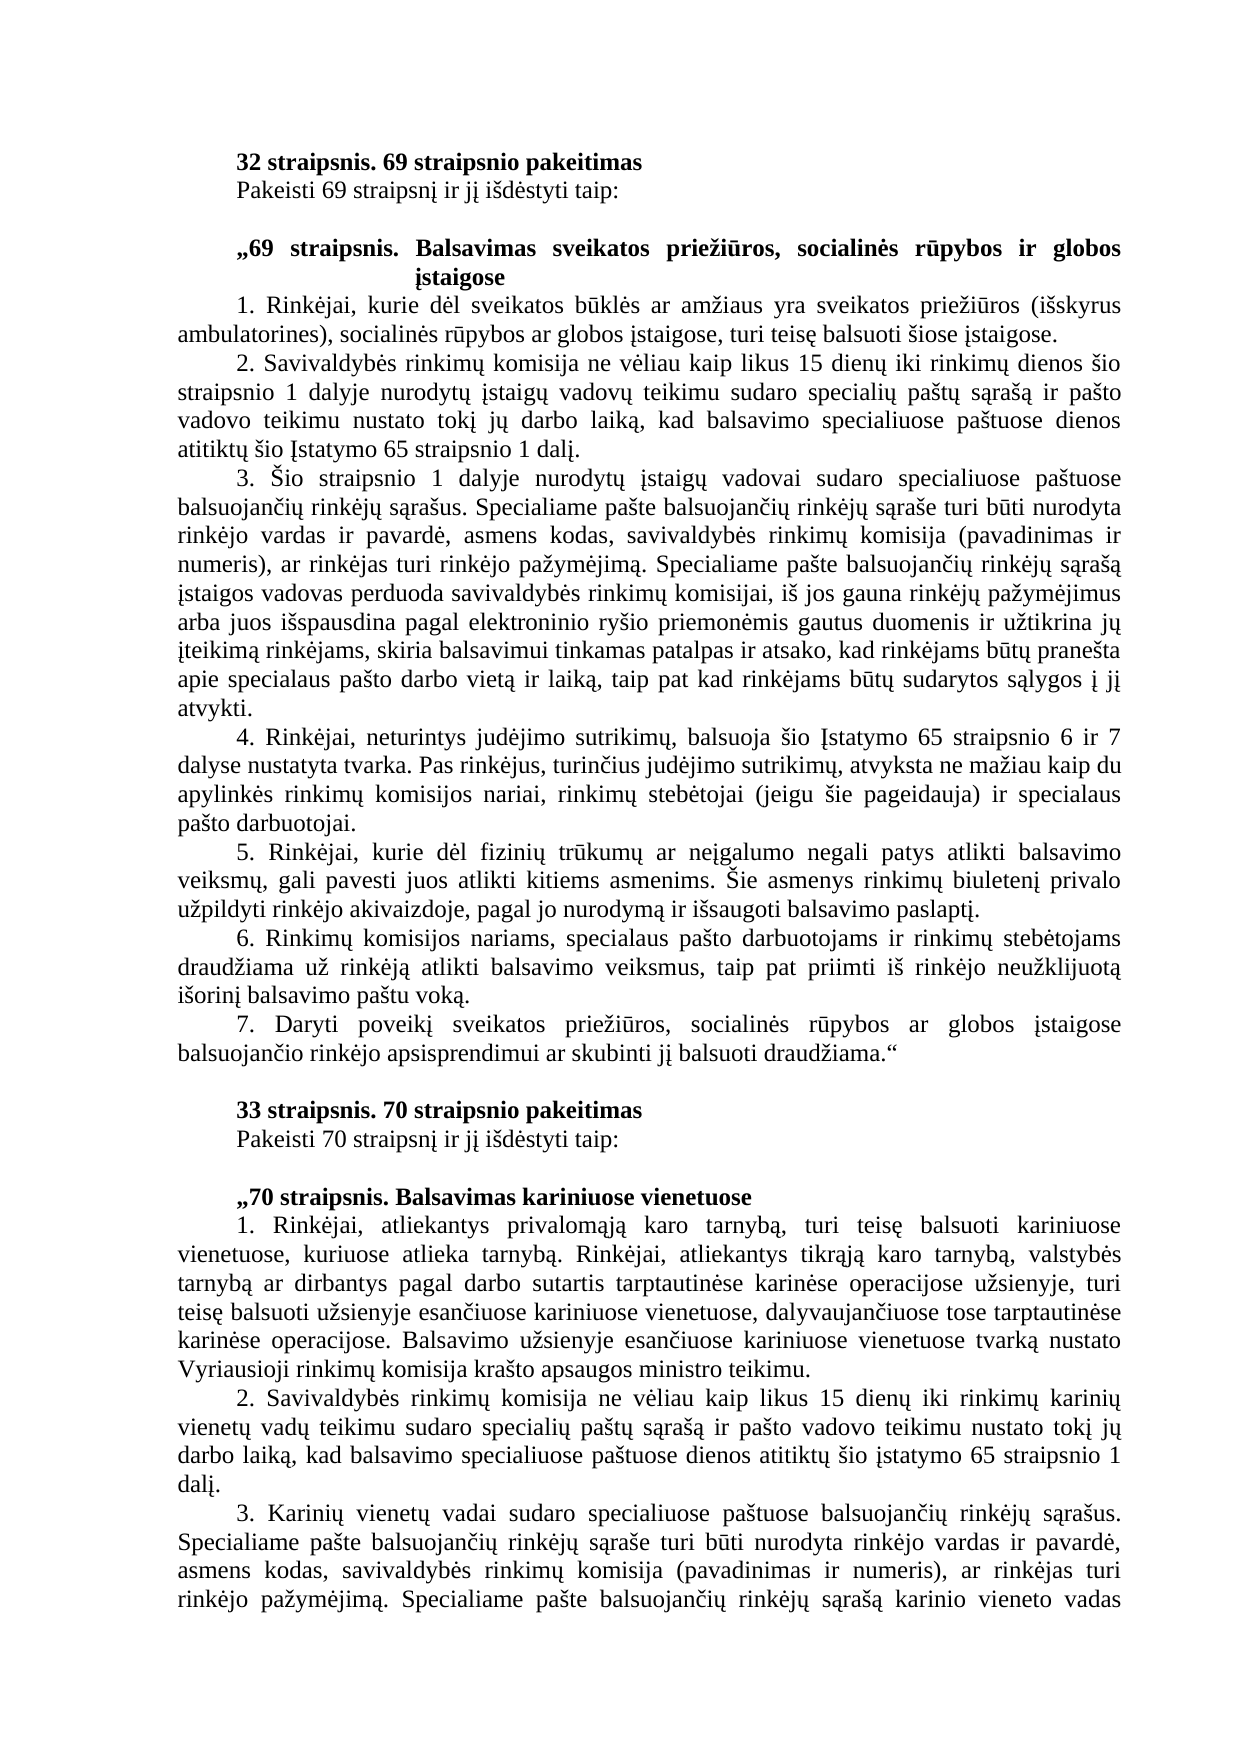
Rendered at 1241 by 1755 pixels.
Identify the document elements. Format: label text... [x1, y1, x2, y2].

text 2. Savivaldybės rinkimų komisija ne vėliau kaip likus 15 dienų iki rinkimų dienos šio straipsnio 1 dalyje nurodytų įstaigų vadovų teikimu sudaro specialių paštų sąrašą ir pašto vadovo teikimu nustato tokį jų darbo laiką, kad balsavimo specialiuose paštuose dienos atitiktų šio Įstatymo 65 straipsnio 1 dalį. [177, 348, 1122, 463]
text Pakeisti 69 straipsnį ir jį išdėstyti taip: [177, 176, 1122, 204]
text 1. Rinkėjai, atliekantys privalomąją karo tarnybą, turi teisę balsuoti kariniuose vienetuose, kuriuose atlieka tarnybą. Rinkėjai, atliekantys tikrąją karo tarnybą, valstybės tarnybą ar dirbantys pagal darbo sutartis tarptautinėse karinėse operacijose užsienyje, turi teisę balsuoti užsienyje esančiuose kariniuose vienetuose, dalyvaujančiuose tose tarptautinėse karinėse operacijose. Balsavimo užsienyje esančiuose kariniuose vienetuose tvarką nustato Vyriausioji rinkimų komisija krašto apsaugos ministro teikimu. [177, 1211, 1122, 1383]
text 4. Rinkėjai, neturintys judėjimo sutrikimų, balsuoja šio Įstatymo 65 straipsnio 6 ir 7 dalyse nustatyta tvarka. Pas rinkėjus, turinčius judėjimo sutrikimų, atvyksta ne mažiau kaip du apylinkės rinkimų komisijos nariai, rinkimų stebėtojai (jeigu šie pageidauja) ir specialaus pašto darbuotojai. [177, 722, 1122, 837]
text 2. Savivaldybės rinkimų komisija ne vėliau kaip likus 15 dienų iki rinkimų karinių vienetų vadų teikimu sudaro specialių paštų sąrašą ir pašto vadovo teikimu nustato tokį jų darbo laiką, kad balsavimo specialiuose paštuose dienos atitiktų šio įstatymo 65 straipsnio 1 dalį. [177, 1383, 1122, 1498]
text 7. Daryti poveikį sveikatos priežiūros, socialinės rūpybos ar globos įstaigose balsuojančio rinkėjo apsisprendimui ar skubinti jį balsuoti draudžiama.“ [177, 1009, 1122, 1067]
text Pakeisti 70 straipsnį ir jį išdėstyti taip: [177, 1124, 1122, 1153]
text 3. Šio straipsnio 1 dalyje nurodytų įstaigų vadovai sudaro specialiuose paštuose balsuojančių rinkėjų sąrašus. Specialiame pašte balsuojančių rinkėjų sąraše turi būti nurodyta rinkėjo vardas ir pavardė, asmens kodas, savivaldybės rinkimų komisija (pavadinimas ir numeris), ar rinkėjas turi rinkėjo pažymėjimą. Specialiame pašte balsuojančių rinkėjų sąrašą įstaigos vadovas perduoda savivaldybės rinkimų komisijai, iš jos gauna rinkėjų pažymėjimus arba juos išspausdina pagal elektroninio ryšio priemonėmis gautus duomenis ir užtikrina jų įteikimą rinkėjams, skiria balsavimui tinkamas patalpas ir atsako, kad rinkėjams būtų pranešta apie specialaus pašto darbo vietą ir laiką, taip pat kad rinkėjams būtų sudarytos sąlygos į jį atvykti. [177, 463, 1122, 722]
text 3. Karinių vienetų vadai sudaro specialiuose paštuose balsuojančių rinkėjų sąrašus. Specialiame pašte balsuojančių rinkėjų sąraše turi būti nurodyta rinkėjo vardas ir pavardė, asmens kodas, savivaldybės rinkimų komisija (pavadinimas ir numeris), ar rinkėjas turi rinkėjo pažymėjimą. Specialiame pašte balsuojančių rinkėjų sąrašą karinio vieneto vadas [177, 1498, 1122, 1613]
text 6. Rinkimų komisijos nariams, specialaus pašto darbuotojams ir rinkimų stebėtojams draudžiama už rinkėją atlikti balsavimo veiksmus, taip pat priimti iš rinkėjo neužklijuotą išorinį balsavimo paštu voką. [177, 923, 1122, 1009]
text 5. Rinkėjai, kurie dėl fizinių trūkumų ar neįgalumo negali patys atlikti balsavimo veiksmų, gali pavesti juos atlikti kitiems asmenims. Šie asmenys rinkimų biuletenį privalo užpildyti rinkėjo akivaizdoje, pagal jo nurodymą ir išsaugoti balsavimo paslaptį. [177, 837, 1122, 923]
text 33 straipsnis. 70 straipsnio pakeitimas [177, 1096, 1122, 1124]
text „69 straipsnis. Balsavimas sveikatos priežiūros, socialinės rūpybos ir globos įstaigose [236, 233, 1122, 291]
text 1. Rinkėjai, kurie dėl sveikatos būklės ar amžiaus yra sveikatos priežiūros (išskyrus ambulatorines), socialinės rūpybos ar globos įstaigose, turi teisę balsuoti šiose įstaigose. [177, 291, 1122, 348]
text „70 straipsnis. Balsavimas kariniuose vienetuose [177, 1182, 1122, 1211]
text 32 straipsnis. 69 straipsnio pakeitimas [177, 147, 1122, 176]
